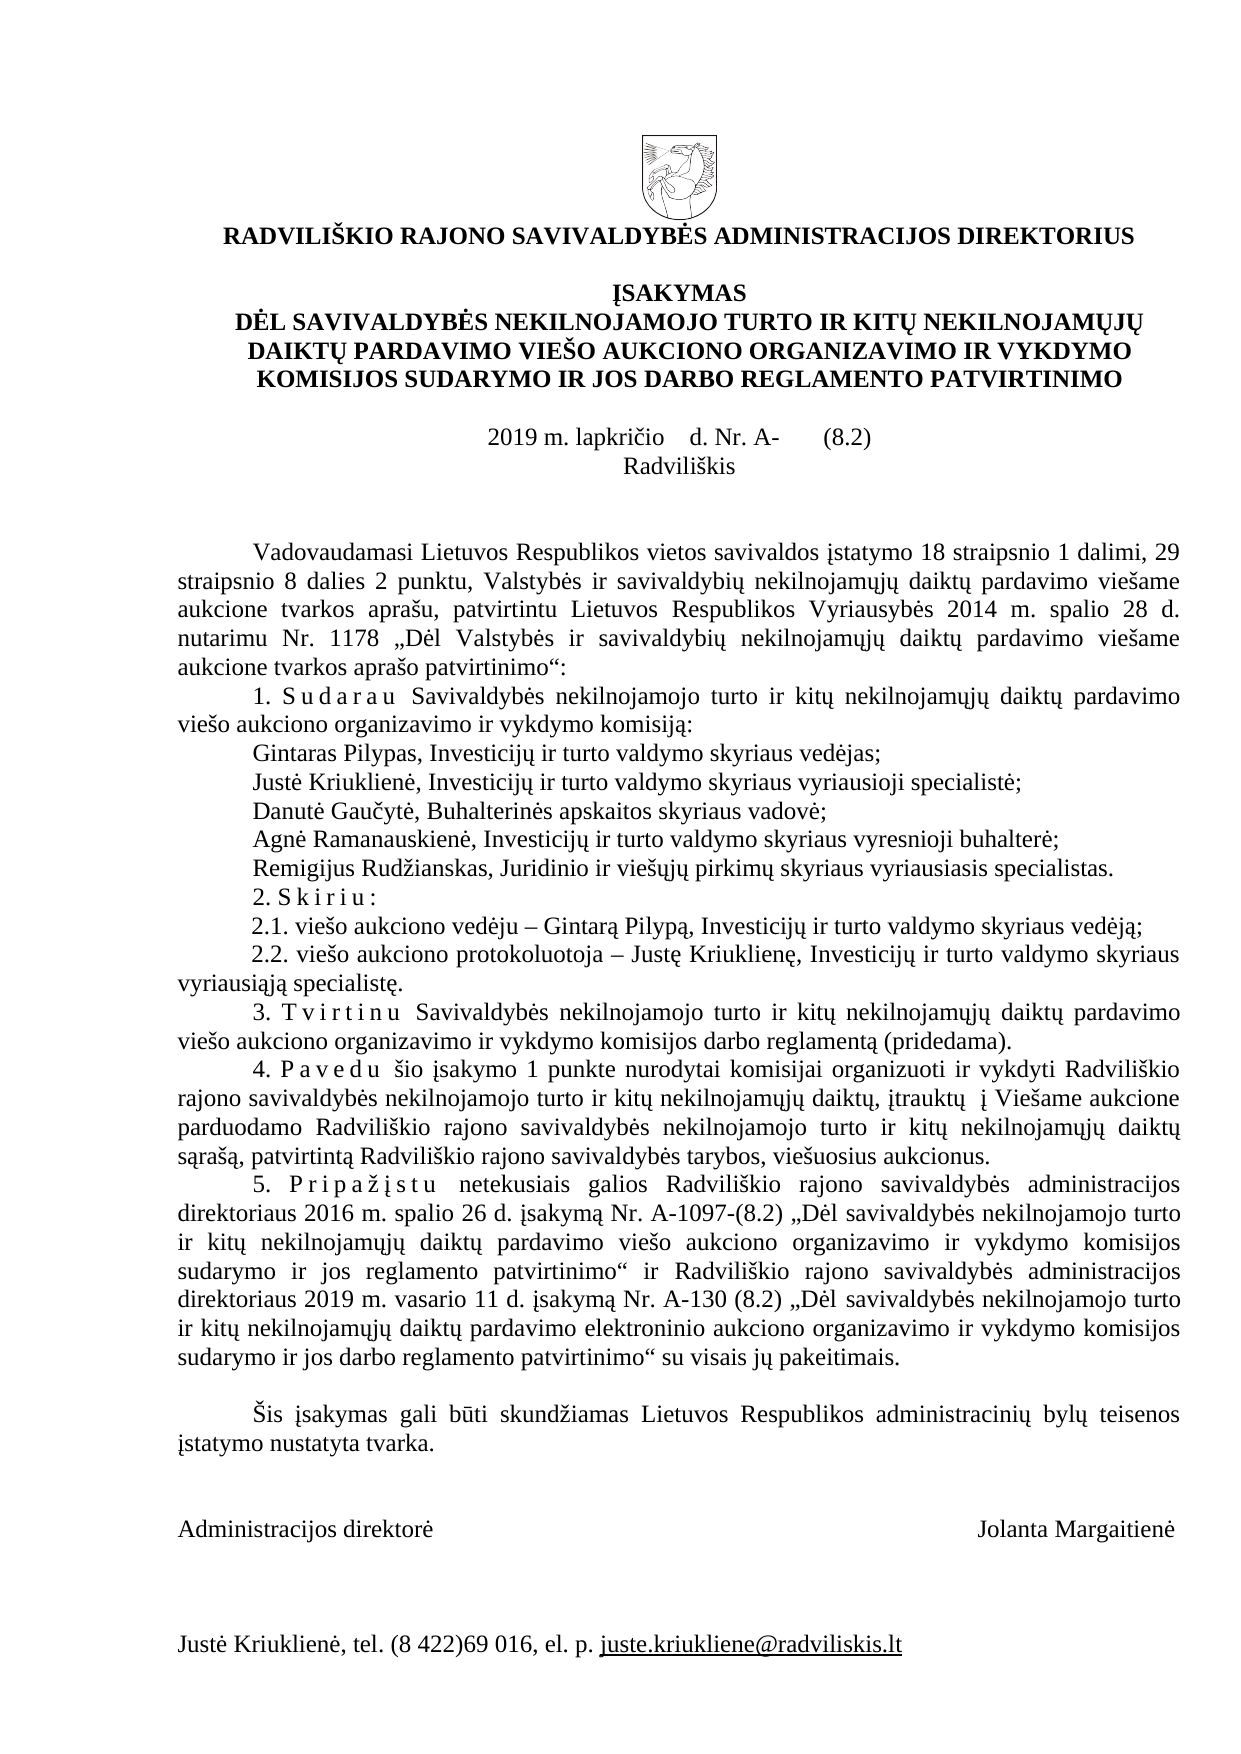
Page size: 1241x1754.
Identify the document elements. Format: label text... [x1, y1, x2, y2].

subtitle RADVILIŠKIO RAJONO SAVIVALDYBĖS ADMINISTRACIJOS DIREKTORIUS [177, 221, 1181, 249]
text Radviliškis [177, 451, 1181, 479]
text 5. Pripažįstu netekusiais galios Radviliškio rajono savivaldybės administracijos direktoriaus 2016 m. spalio 26 d. įsakymą Nr. A-1097-(8.2) „Dėl savivaldybės nekilnojamojo turto ir kitų nekilnojamųjų daiktų pardavimo viešo aukciono organizavimo ir vykdymo komisijos sudarymo ir jos reglamento patvirtinimo“ ir Radviliškio rajono savivaldybės administracijos direktoriaus 2019 m. vasario 11 d. įsakymą Nr. A-130 (8.2) „Dėl savivaldybės nekilnojamojo turto ir kitų nekilnojamųjų daiktų pardavimo elektroninio aukciono organizavimo ir vykdymo komisijos sudarymo ir jos darbo reglamento patvirtinimo“ su visais jų pakeitimais. [177, 1169, 1181, 1371]
text 4. Pavedu šio įsakymo 1 punkte nurodytai komisijai organizuoti ir vykdyti Radviliškio rajono savivaldybės nekilnojamojo turto ir kitų nekilnojamųjų daiktų, įtrauktų į Viešame aukcione parduodamo Radviliškio rajono savivaldybės nekilnojamojo turto ir kitų nekilnojamųjų daiktų sąrašą, patvirtintą Radviliškio rajono savivaldybės tarybos, viešuosius aukcionus. [177, 1054, 1181, 1169]
text 3. Tvirtinu Savivaldybės nekilnojamojo turto ir kitų nekilnojamųjų daiktų pardavimo viešo aukciono organizavimo ir vykdymo komisijos darbo reglamentą (pridedama). [177, 997, 1181, 1054]
text Justė Kriuklienė, tel. (8 422)69 016, el. p. juste.kriukliene@radviliskis.lt [177, 1629, 1181, 1658]
text 2019 m. lapkričio d. Nr. A- (8.2) [177, 422, 1181, 451]
text 1. Sudarau Savivaldybės nekilnojamojo turto ir kitų nekilnojamųjų daiktų pardavimo viešo aukciono organizavimo ir vykdymo komisiją: [177, 681, 1181, 738]
text Remigijus Rudžianskas, Juridinio ir viešųjų pirkimų skyriaus vyriausiasis specialistas. [177, 853, 1181, 882]
text ĮSAKYMAS [177, 278, 1181, 307]
text 2. Skiriu: [177, 882, 1181, 911]
text Šis įsakymas gali būti skundžiamas Lietuvos Respublikos administracinių bylų teisenos įstatymo nustatyta tvarka. [177, 1399, 1181, 1457]
text Administracijos direktorė Jolanta Margaitienė [177, 1514, 1181, 1543]
table_header DĖL SAVIVALDYBĖS NEKILNOJAMOJO TURTO IR KITŲ NEKILNOJAMŲJŲ DAIKTŲ PARDAVIMO VIEŠO AUKCIONO ORGANIZAVIMO IR VYKDYMO KOMISIJOS SUDARYMO IR JOS DARBO REGLAMENTO PATVIRTINIMO [177, 307, 1204, 393]
text 2.1. viešo aukciono vedėju – Gintarą Pilypą, Investicijų ir turto valdymo skyriaus vedėją; [177, 911, 1181, 939]
text Justė Kriuklienė, Investicijų ir turto valdymo skyriaus vyriausioji specialistė; [177, 767, 1181, 796]
text 2.2. viešo aukciono protokoluotoja – Justę Kriuklienę, Investicijų ir turto valdymo skyriaus vyriausiąją specialistę. [177, 939, 1181, 997]
text Agnė Ramanauskienė, Investicijų ir turto valdymo skyriaus vyresnioji buhalterė; [177, 824, 1181, 853]
text Gintaras Pilypas, Investicijų ir turto valdymo skyriaus vedėjas; [177, 738, 1181, 767]
text Vadovaudamasi Lietuvos Respublikos vietos savivaldos įstatymo 18 straipsnio 1 dalimi, 29 straipsnio 8 dalies 2 punktu, Valstybės ir savivaldybių nekilnojamųjų daiktų pardavimo viešame aukcione tvarkos aprašu, patvirtintu Lietuvos Respublikos Vyriausybės 2014 m. spalio 28 d. nutarimu Nr. 1178 „Dėl Valstybės ir savivaldybių nekilnojamųjų daiktų pardavimo viešame aukcione tvarkos aprašo patvirtinimo“: [177, 537, 1181, 681]
text Danutė Gaučytė, Buhalterinės apskaitos skyriaus vadovė; [177, 796, 1181, 824]
